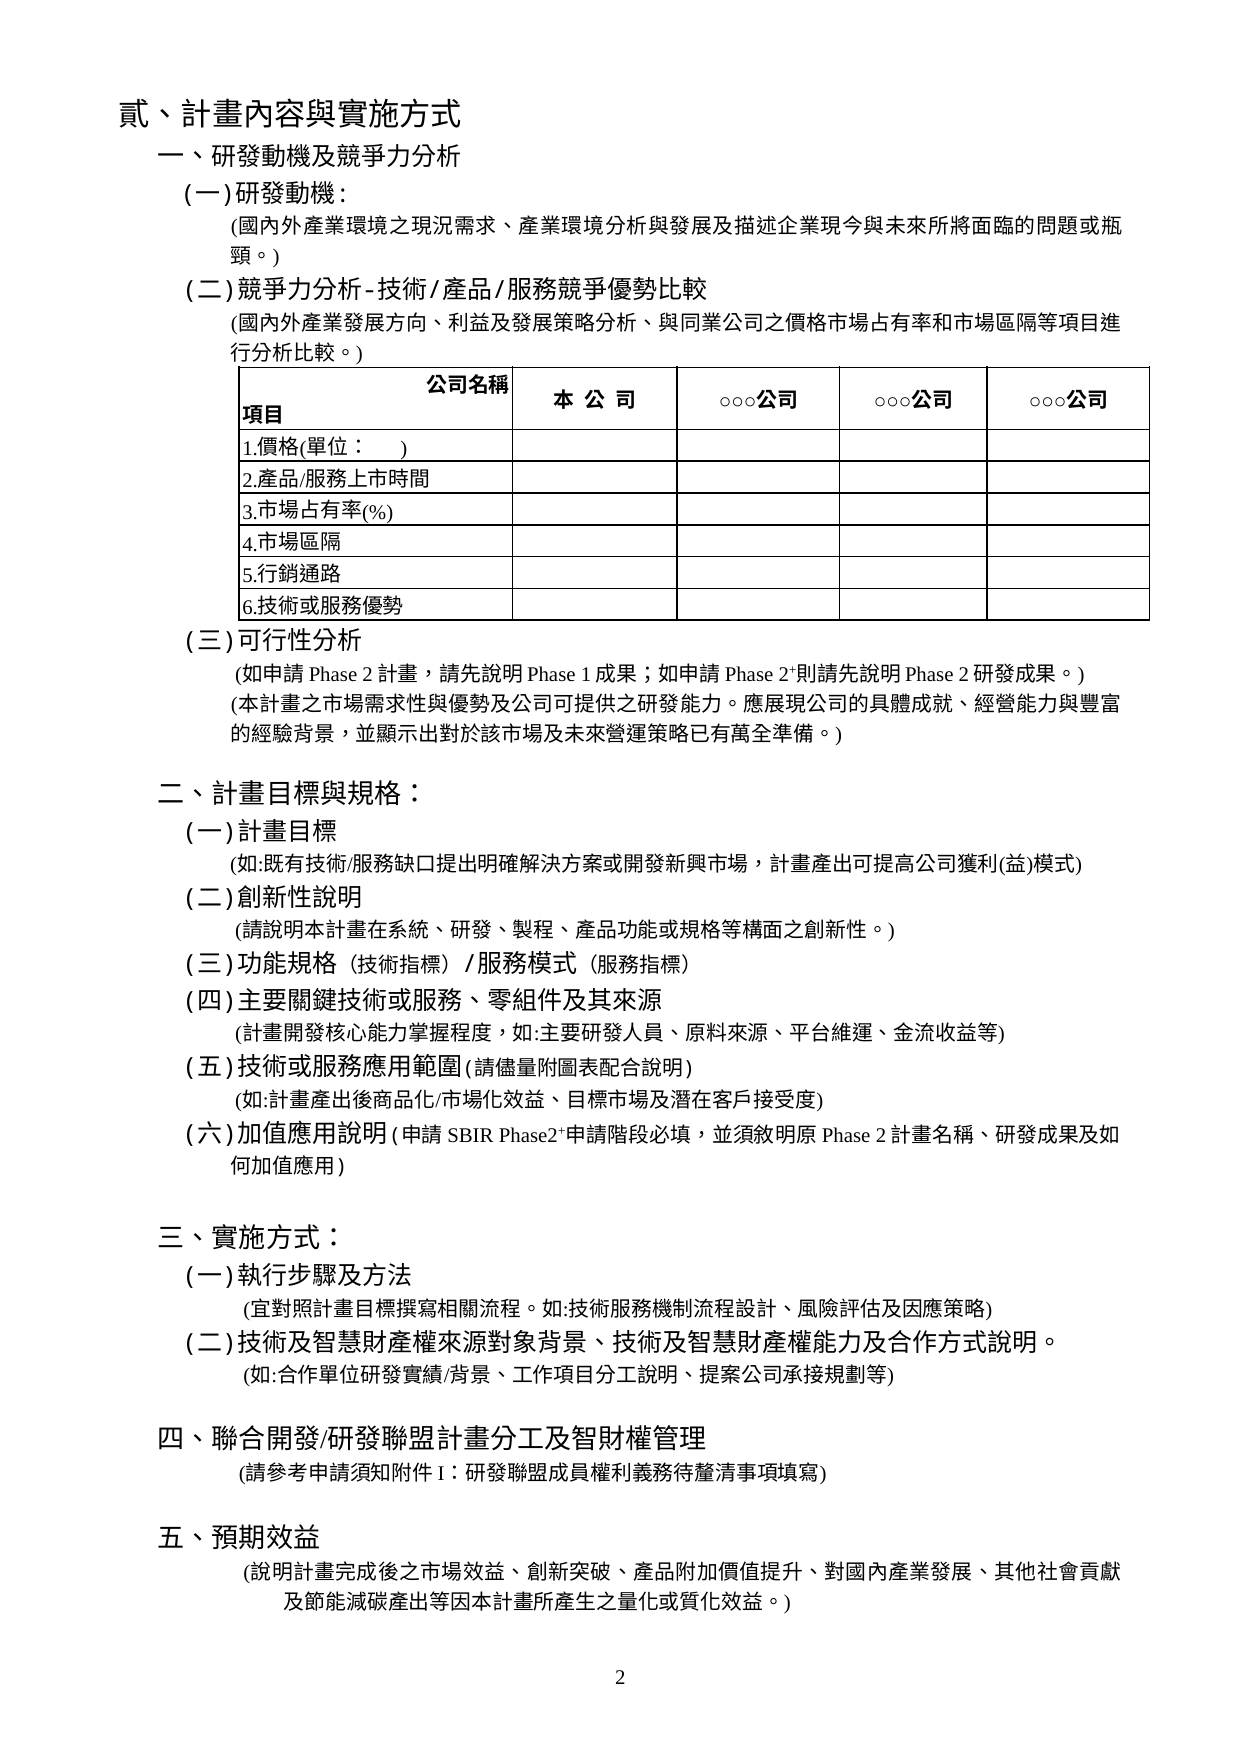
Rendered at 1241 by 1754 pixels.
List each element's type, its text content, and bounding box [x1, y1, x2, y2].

table_cell [513, 494, 676, 524]
table_cell [840, 494, 986, 524]
table_cell [678, 430, 839, 460]
text 二、計畫目標與規格： [157, 772, 1122, 811]
text (說明計畫完成後之市場效益、創新突破、產品附加價值提升、對國內產業發展、其他社會貢獻及節能減碳產出等因本計畫所產生之量化或質化效益。) [243, 1555, 1122, 1615]
table_cell [840, 557, 986, 587]
table_cell [513, 557, 676, 587]
table_header 本 公 司 [513, 368, 676, 428]
text (一)計畫目標 [182, 811, 1122, 847]
table_header ○○○公司 [840, 368, 986, 428]
table_cell 6.技術或服務優勢 [240, 589, 512, 619]
text (如:計畫產出後商品化/市場化效益、目標市場及潛在客戶接受度) [193, 1083, 1122, 1113]
text 一、研發動機及競爭力分析 [157, 134, 1122, 173]
table_cell [678, 526, 839, 556]
text (一)執行步驟及方法 [182, 1256, 1122, 1292]
text (請說明本計畫在系統、研發、製程、產品功能或規格等構面之創新性。) [193, 914, 1122, 944]
text (本計畫之市場需求性與優勢及公司可提供之研發能力。應展現公司的具體成就、經營能力與豐富的經驗背景，並顯示出對於該市場及未來營運策略已有萬全準備。) [231, 687, 1122, 748]
table_cell 4.市場區隔 [240, 526, 512, 556]
text (五)技術或服務應用範圍(請儘量附圖表配合說明) [182, 1047, 1122, 1083]
text (三)可行性分析 [182, 621, 1122, 657]
text (計畫開發核心能力掌握程度，如:主要研發人員、原料來源、平台維運、金流收益等) [193, 1016, 1122, 1047]
text (如申請Phase 2計畫，請先說明Phase 1成果；如申請Phase 2+則請先說明Phase 2研發成果。) [193, 657, 1122, 687]
text (宜對照計畫目標撰寫相關流程。如:技術服務機制流程設計、風險評估及因應策略) [243, 1292, 1122, 1322]
table_cell 3.市場占有率(%) [240, 494, 512, 524]
text 貳、計畫內容與實施方式 [118, 89, 1122, 134]
text (六)加值應用說明(申請SBIR Phase2+申請階段必填，並須敘明原Phase 2計畫名稱、研發成果及如何加值應用) [182, 1113, 1122, 1179]
text (三)功能規格（技術指標）/服務模式（服務指標） [182, 944, 1122, 980]
text (如:合作單位研發實績/背景、工作項目分工說明、提案公司承接規劃等) [243, 1358, 1122, 1389]
table_cell [988, 526, 1149, 556]
table_header 公司名稱 項目 [240, 368, 512, 428]
table_cell 5.行銷通路 [240, 557, 512, 587]
text (四)主要關鍵技術或服務、零組件及其來源 [182, 980, 1122, 1016]
text 四、聯合開發/研發聯盟計畫分工及智財權管理 [157, 1417, 1122, 1457]
table_cell [513, 430, 676, 460]
text (請參考申請須知附件I：研發聯盟成員權利義務待釐清事項填寫) [207, 1457, 1122, 1487]
table_cell [988, 557, 1149, 587]
text (國內外產業環境之現況需求、產業環境分析與發展及描述企業現今與未來所將面臨的問題或瓶頸。) [231, 209, 1122, 270]
table_cell [678, 494, 839, 524]
table_cell [840, 589, 986, 619]
text (二)競爭力分析-技術/產品/服務競爭優勢比較 [182, 270, 1122, 306]
table_cell [678, 462, 839, 492]
table_header ○○○公司 [678, 368, 839, 428]
text (一)研發動機: [180, 173, 1122, 209]
text 三、實施方式： [157, 1216, 1122, 1256]
table_cell [513, 526, 676, 556]
text 五、預期效益 [157, 1516, 1122, 1555]
text (國內外產業發展方向、利益及發展策略分析、與同業公司之價格市場占有率和市場區隔等項目進行分析比較。) [231, 306, 1122, 366]
text (二)技術及智慧財產權來源對象背景、技術及智慧財產權能力及合作方式說明。 [182, 1322, 1122, 1358]
table_cell 2.產品/服務上市時間 [240, 462, 512, 492]
table_header ○○○公司 [988, 368, 1149, 428]
table_cell 1.價格(單位： ) [240, 430, 512, 460]
table_cell [840, 462, 986, 492]
table_cell [988, 589, 1149, 619]
text (二)創新性說明 [182, 877, 1122, 914]
table_cell [988, 462, 1149, 492]
table_cell [840, 430, 986, 460]
text (如:既有技術/服務缺口提出明確解決方案或開發新興市場，計畫產出可提高公司獲利(益)模式) [219, 847, 1122, 877]
table_cell [678, 557, 839, 587]
table_cell [840, 526, 986, 556]
table_cell [513, 589, 676, 619]
table_cell [988, 430, 1149, 460]
table_cell [513, 462, 676, 492]
table_cell [988, 494, 1149, 524]
table_cell [678, 589, 839, 619]
